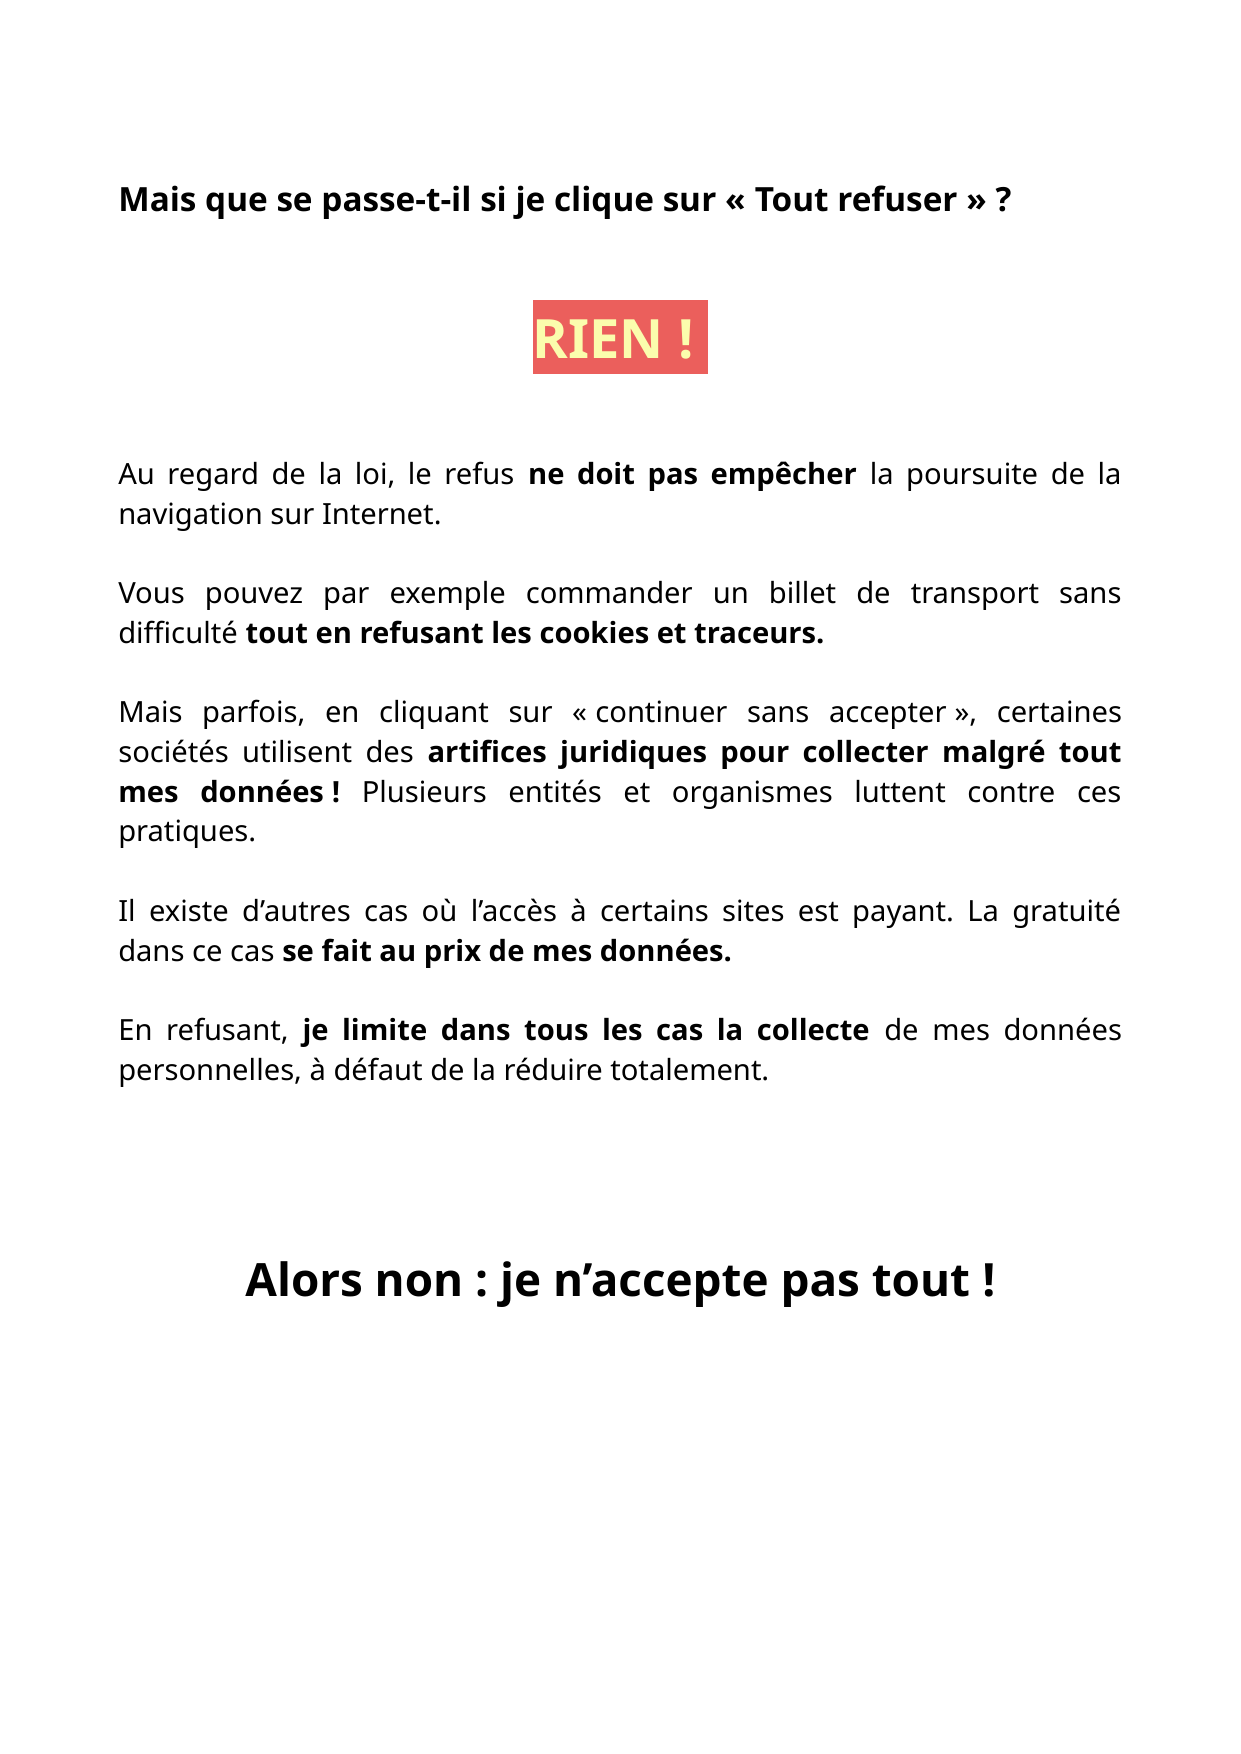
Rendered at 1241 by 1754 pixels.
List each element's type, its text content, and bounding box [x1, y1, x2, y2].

text Mais que se passe-t-il si je clique sur « Tout refuser » ? [118, 176, 1122, 221]
text RIEN ! [118, 300, 1122, 374]
text Il existe d’autres cas où l’accès à certains sites est payant. La gratuité dans ce cas se fait au prix de mes données. [118, 890, 1122, 969]
text Au regard de la loi, le refus ne doit pas empêcher la poursuite de la navigation sur Internet. [118, 453, 1122, 533]
text Alors non : je n’accepte pas tout ! [118, 1247, 1122, 1310]
text Vous pouvez par exemple commander un billet de transport sans difficulté tout en refusant les cookies et traceurs. [118, 573, 1122, 652]
text Mais parfois, en cliquant sur « continuer sans accepter », certaines sociétés utilisent des artifices juridiques pour collecter malgré tout mes données ! Plusieurs entités et organismes luttent contre ces pratiques. [118, 692, 1122, 850]
text En refusant, je limite dans tous les cas la collecte de mes données personnelles, à défaut de la réduire totalement. [118, 1009, 1122, 1088]
